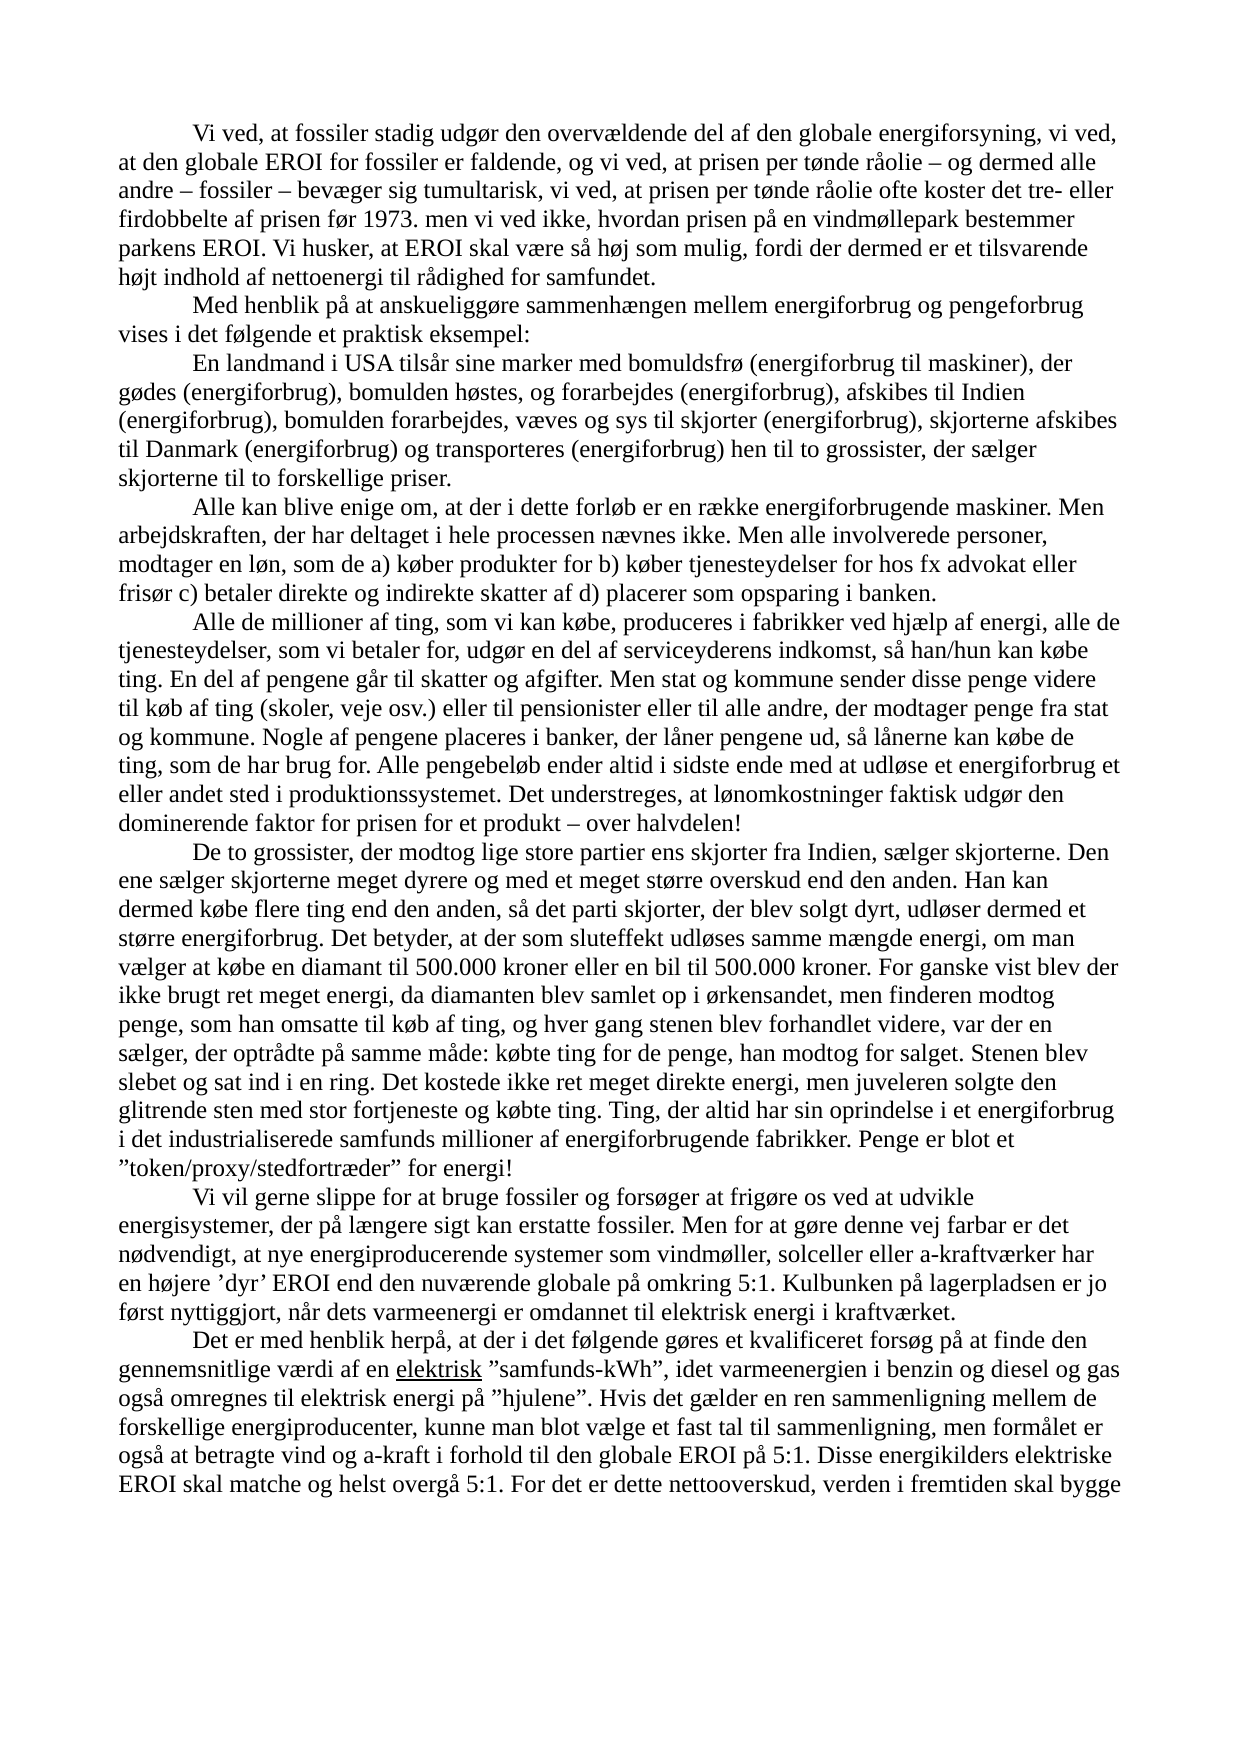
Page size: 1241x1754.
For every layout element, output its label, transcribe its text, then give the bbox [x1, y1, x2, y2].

text Med henblik på at anskueliggøre sammenhængen mellem energiforbrug og pengeforbrug vises i det følgende et praktisk eksempel: [118, 291, 1122, 348]
text Alle kan blive enige om, at der i dette forløb er en række energiforbrugende maskiner. Men arbejdskraften, der har deltaget i hele processen nævnes ikke. Men alle involverede personer, modtager en løn, som de a) køber produkter for b) køber tjenesteydelser for hos fx advokat eller frisør c) betaler direkte og indirekte skatter af d) placerer som opsparing i banken. [118, 492, 1122, 607]
text Det er med henblik herpå, at der i det følgende gøres et kvalificeret forsøg på at finde den gennemsnitlige værdi af en elektrisk ”samfunds-kWh”, idet varmeenergien i benzin og diesel og gas også omregnes til elektrisk energi på ”hjulene”. Hvis det gælder en ren sammenligning mellem de forskellige energiproducenter, kunne man blot vælge et fast tal til sammenligning, men formålet er også at betragte vind og a-kraft i forhold til den globale EROI på 5:1. Disse energikilders elektriske EROI skal matche og helst overgå 5:1. For det er dette nettooverskud, verden i fremtiden skal bygge [118, 1326, 1122, 1498]
text En landmand i USA tilsår sine marker med bomuldsfrø (energiforbrug til maskiner), der gødes (energiforbrug), bomulden høstes, og forarbejdes (energiforbrug), afskibes til Indien (energiforbrug), bomulden forarbejdes, væves og sys til skjorter (energiforbrug), skjorterne afskibes til Danmark (energiforbrug) og transporteres (energiforbrug) hen til to grossister, der sælger skjorterne til to forskellige priser. [118, 348, 1122, 492]
text Vi vil gerne slippe for at bruge fossiler og forsøger at frigøre os ved at udvikle energisystemer, der på længere sigt kan erstatte fossiler. Men for at gøre denne vej farbar er det nødvendigt, at nye energiproducerende systemer som vindmøller, solceller eller a-kraftværker har en højere ’dyr’ EROI end den nuværende globale på omkring 5:1. Kulbunken på lagerpladsen er jo først nyttiggjort, når dets varmeenergi er omdannet til elektrisk energi i kraftværket. [118, 1182, 1122, 1326]
text De to grossister, der modtog lige store partier ens skjorter fra Indien, sælger skjorterne. Den ene sælger skjorterne meget dyrere og med et meget større overskud end den anden. Han kan dermed købe flere ting end den anden, så det parti skjorter, der blev solgt dyrt, udløser dermed et større energiforbrug. Det betyder, at der som sluteffekt udløses samme mængde energi, om man vælger at købe en diamant til 500.000 kroner eller en bil til 500.000 kroner. For ganske vist blev der ikke brugt ret meget energi, da diamanten blev samlet op i ørkensandet, men finderen modtog penge, som han omsatte til køb af ting, og hver gang stenen blev forhandlet videre, var der en sælger, der optrådte på samme måde: købte ting for de penge, han modtog for salget. Stenen blev slebet og sat ind i en ring. Det kostede ikke ret meget direkte energi, men juveleren solgte den glitrende sten med stor fortjeneste og købte ting. Ting, der altid har sin oprindelse i et energiforbrug i det industrialiserede samfunds millioner af energiforbrugende fabrikker. Penge er blot et ”token/proxy/stedfortræder” for energi! [118, 837, 1122, 1182]
text Alle de millioner af ting, som vi kan købe, produceres i fabrikker ved hjælp af energi, alle de tjenesteydelser, som vi betaler for, udgør en del af serviceyderens indkomst, så han/hun kan købe ting. En del af pengene går til skatter og afgifter. Men stat og kommune sender disse penge videre til køb af ting (skoler, veje osv.) eller til pensionister eller til alle andre, der modtager penge fra stat og kommune. Nogle af pengene placeres i banker, der låner pengene ud, så lånerne kan købe de ting, som de har brug for. Alle pengebeløb ender altid i sidste ende med at udløse et energiforbrug et eller andet sted i produktionssystemet. Det understreges, at lønomkostninger faktisk udgør den dominerende faktor for prisen for et produkt – over halvdelen! [118, 607, 1122, 837]
text Vi ved, at fossiler stadig udgør den overvældende del af den globale energiforsyning, vi ved, at den globale EROI for fossiler er faldende, og vi ved, at prisen per tønde råolie – og dermed alle andre – fossiler – bevæger sig tumultarisk, vi ved, at prisen per tønde råolie ofte koster det tre- eller firdobbelte af prisen før 1973. men vi ved ikke, hvordan prisen på en vindmøllepark bestemmer parkens EROI. Vi husker, at EROI skal være så høj som mulig, fordi der dermed er et tilsvarende højt indhold af nettoenergi til rådighed for samfundet. [118, 118, 1122, 291]
